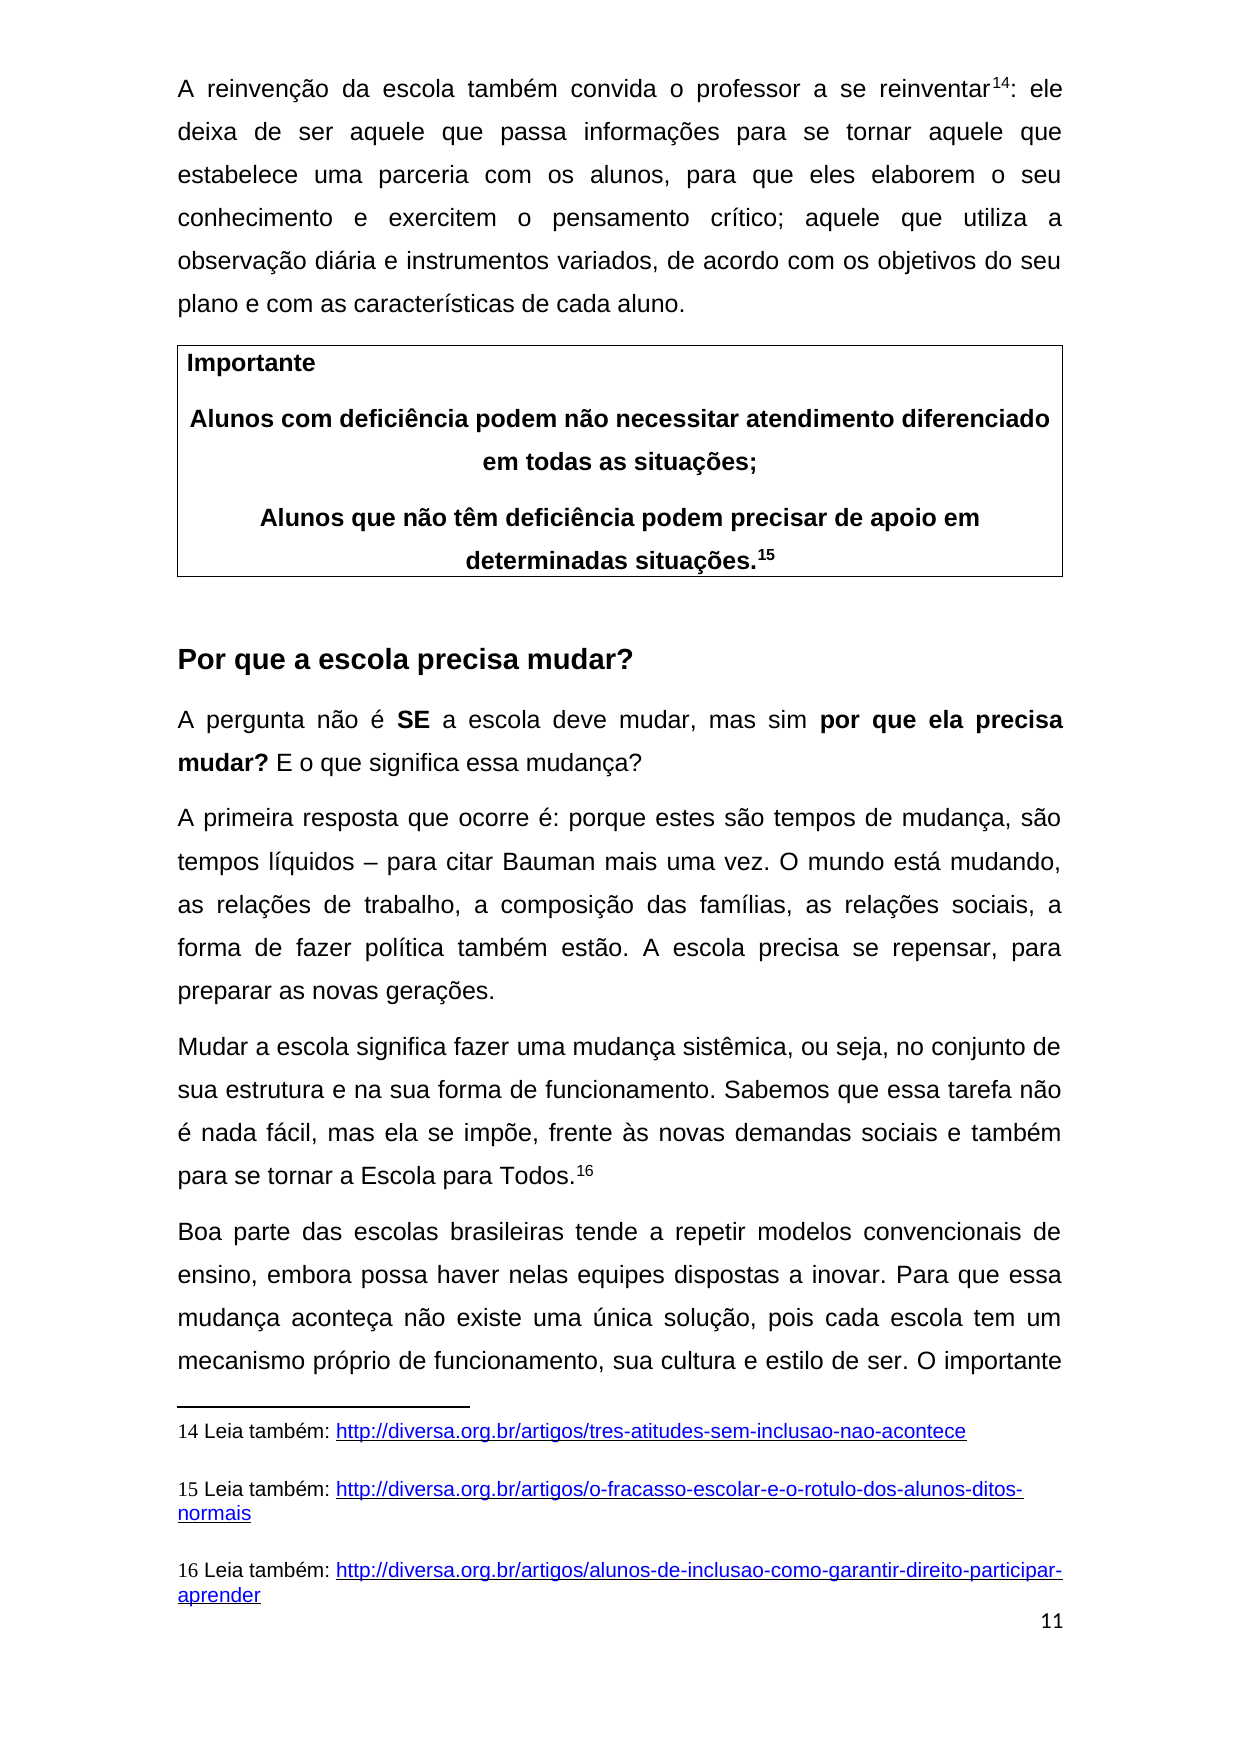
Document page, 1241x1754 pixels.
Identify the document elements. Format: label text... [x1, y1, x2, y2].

text Leia também: http://diversa.org.br/artigos/tres-atitudes-sem-inclusao-nao-acontece [177, 1419, 1063, 1443]
text Mudar a escola significa fazer uma mudança sistêmica, ou seja, no conjunto de sua estrutura e na sua forma de funcionamento. Sabemos que essa tarefa não é nada fácil, mas ela se impõe, frente às novas demandas sociais e também para se tornar a Escola para Todos. [177, 1032, 1063, 1190]
text Por que a escola precisa mudar? [177, 642, 1063, 675]
text A pergunta não é SE a escola deve mudar, mas sim por que ela precisa mudar? E o que significa essa mudança? [177, 705, 1063, 777]
text A primeira resposta que ocorre é: porque estes são tempos de mudança, são tempos líquidos – para citar Bauman mais uma vez. O mundo está mudando, as relações de trabalho, a composição das famílias, as relações sociais, a forma de fazer política também estão. A escola precisa se repensar, para preparar as novas gerações. [177, 803, 1063, 1005]
text Leia também: http://diversa.org.br/artigos/alunos-de-inclusao-como-garantir-direito-participar-aprender [177, 1558, 1063, 1606]
text Leia também: http://diversa.org.br/artigos/o-fracasso-escolar-e-o-rotulo-dos-alunos-ditos-normais [177, 1477, 1063, 1525]
text Importante [178, 346, 1062, 377]
text Alunos com deficiência podem não necessitar atendimento diferenciado em todas as situações; [178, 401, 1062, 476]
text Alunos que não têm deficiência podem precisar de apoio em determinadas situações. [178, 499, 1062, 576]
text Boa parte das escolas brasileiras tende a repetir modelos convencionais de ensino, embora possa haver nelas equipes dispostas a inovar. Para que essa mudança aconteça não existe uma única solução, pois cada escola tem um mecanismo próprio de funcionamento, sua cultura e estilo de ser. O importante [177, 1217, 1063, 1375]
text A reinvenção da escola também convida o professor a se reinventar: ele deixa de ser aquele que passa informações para se tornar aquele que estabelece uma parceria com os alunos, para que eles elaborem o seu conhecimento e exercitem o pensamento crítico; aquele que utiliza a observação diária e instrumentos variados, de acordo com os objetivos do seu plano e com as características de cada aluno. [177, 74, 1063, 318]
